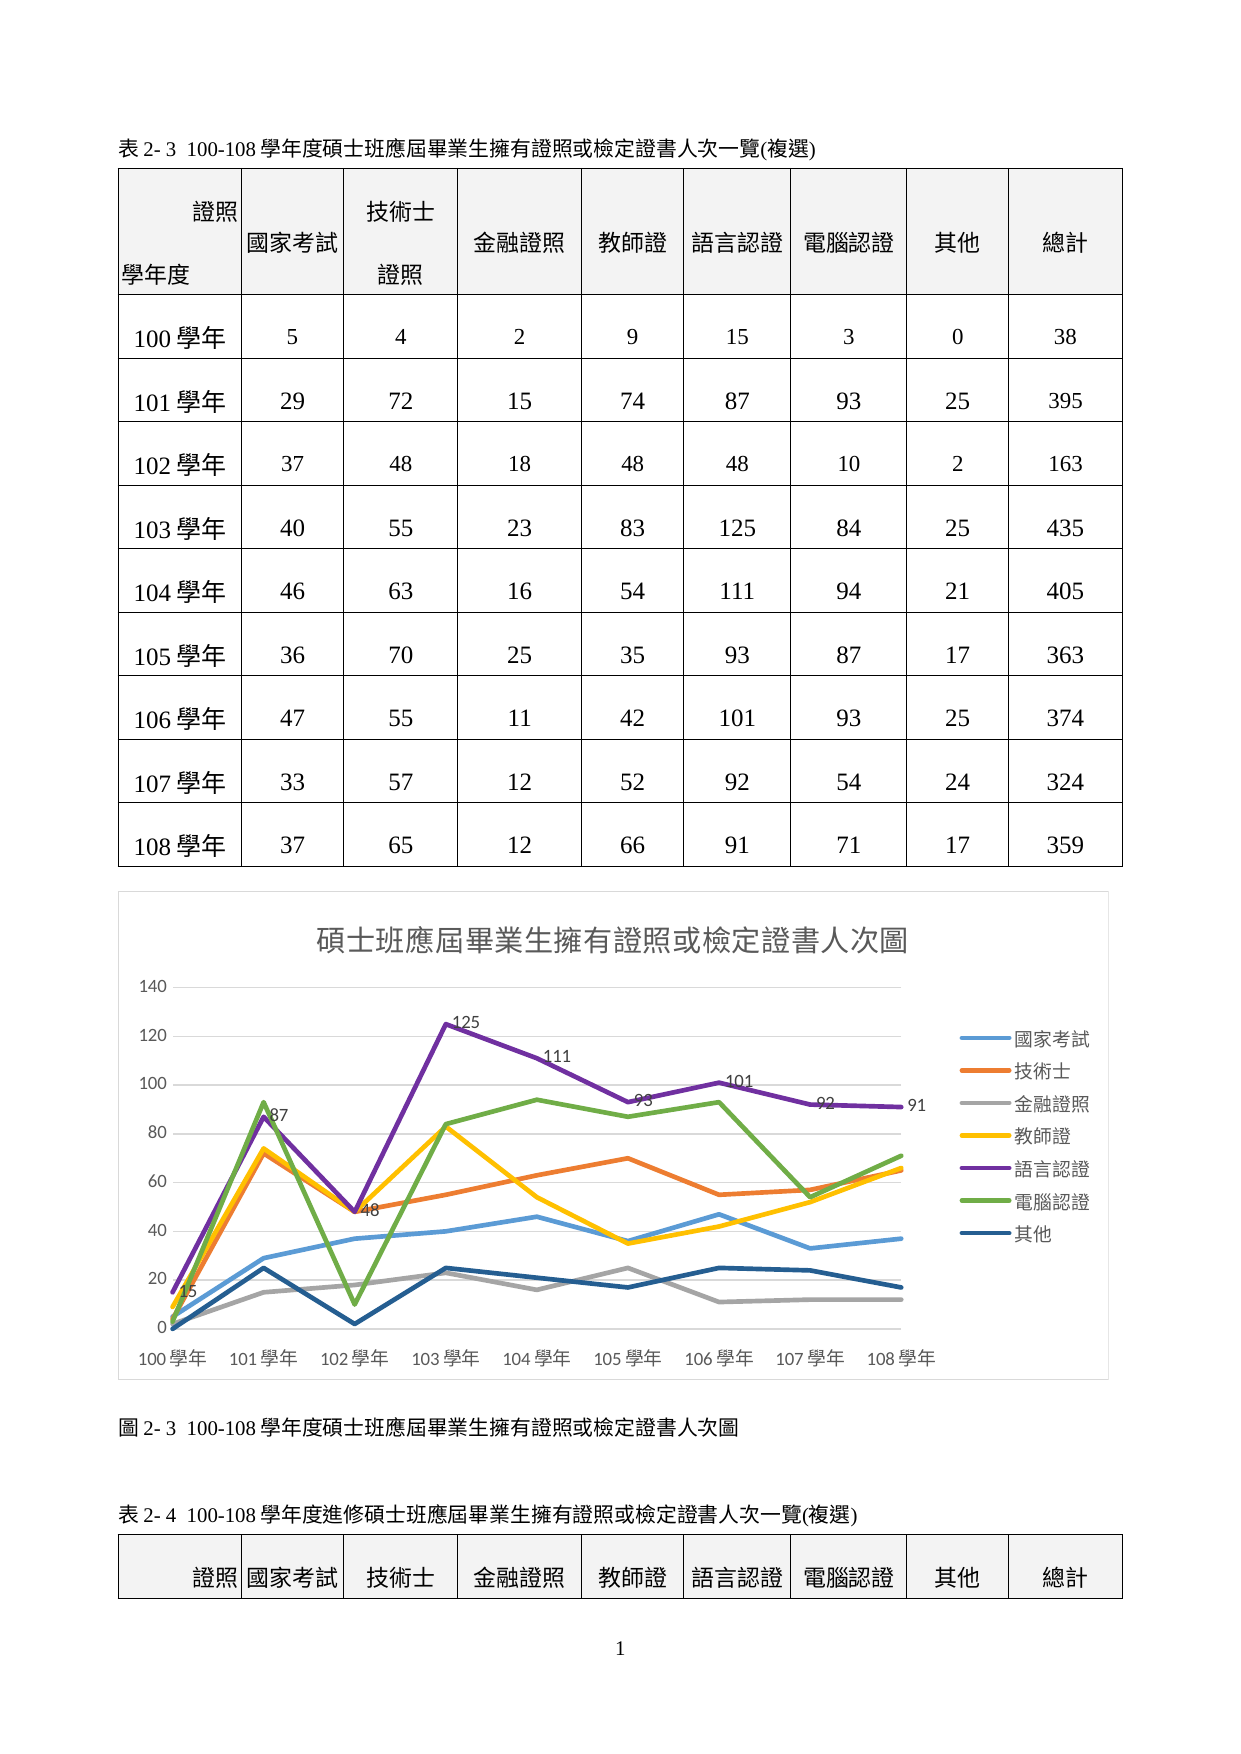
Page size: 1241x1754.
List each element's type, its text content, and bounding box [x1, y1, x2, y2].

table_cell 47 [242, 676, 343, 739]
table_cell 72 [344, 359, 457, 421]
table_header 金融證照 [458, 169, 581, 294]
table_cell 5 [242, 295, 343, 357]
table_cell 37 [242, 422, 343, 484]
table_cell 16 [458, 549, 581, 612]
table_cell 2 [458, 295, 581, 357]
table_cell 23 [458, 486, 581, 548]
table_header 語言認證 [684, 1535, 790, 1598]
table_cell 46 [242, 549, 343, 612]
table_cell 63 [344, 549, 457, 612]
table_cell 18 [458, 422, 581, 484]
table_cell 38 [1009, 295, 1122, 357]
table_cell 405 [1009, 549, 1122, 612]
table_cell 42 [582, 676, 683, 739]
table_cell 48 [684, 422, 790, 484]
table_header 電腦認證 [791, 169, 906, 294]
table_cell 125 [684, 486, 790, 548]
table_cell 103學年 [119, 486, 241, 548]
table_cell 101 [684, 676, 790, 739]
table_header 技術士 [344, 1535, 457, 1598]
table_cell 10 [791, 422, 906, 484]
table_header 教師證 [582, 1535, 683, 1598]
table_cell 37 [242, 803, 343, 866]
table_cell 65 [344, 803, 457, 866]
table_cell 4 [344, 295, 457, 357]
table_header 其他 [907, 1535, 1008, 1598]
table_header 電腦認證 [791, 1535, 906, 1598]
table_cell 35 [582, 613, 683, 675]
table_cell 87 [791, 613, 906, 675]
table_cell 106學年 [119, 676, 241, 739]
table_header 總計 [1009, 169, 1122, 294]
table_cell 93 [684, 613, 790, 675]
table_header 教師證 [582, 169, 683, 294]
table_header 技術士 證照 [344, 169, 457, 294]
table_cell 17 [907, 803, 1008, 866]
table_header 證照 [119, 1535, 241, 1598]
table_cell 48 [582, 422, 683, 484]
table_cell 435 [1009, 486, 1122, 548]
table_cell 9 [582, 295, 683, 357]
table_cell 93 [791, 676, 906, 739]
table_cell 24 [907, 740, 1008, 802]
table_header 證照 學年度 [119, 169, 241, 294]
table_cell 74 [582, 359, 683, 421]
table_cell 15 [458, 359, 581, 421]
table_cell 52 [582, 740, 683, 802]
table_header 總計 [1009, 1535, 1122, 1598]
table_cell 29 [242, 359, 343, 421]
table_cell 17 [907, 613, 1008, 675]
table_cell 107學年 [119, 740, 241, 802]
table_cell 0 [907, 295, 1008, 357]
table_cell 163 [1009, 422, 1122, 484]
table_cell 91 [684, 803, 790, 866]
table_cell 21 [907, 549, 1008, 612]
table_header 語言認證 [684, 169, 790, 294]
table_cell 94 [791, 549, 906, 612]
table_cell 3 [791, 295, 906, 357]
table_cell 92 [684, 740, 790, 802]
table_cell 374 [1009, 676, 1122, 739]
table_cell 25 [907, 676, 1008, 739]
table_cell 11 [458, 676, 581, 739]
table_header 其他 [907, 169, 1008, 294]
table_cell 12 [458, 803, 581, 866]
table_cell 70 [344, 613, 457, 675]
table_cell 83 [582, 486, 683, 548]
table_cell 102學年 [119, 422, 241, 484]
table_cell 55 [344, 486, 457, 548]
table_cell 363 [1009, 613, 1122, 675]
table_cell 71 [791, 803, 906, 866]
text 表2- 3 100-108學年度碩士班應屆畢業生擁有證照或檢定證書人次一覽(複選) [118, 105, 1122, 168]
table_cell 48 [344, 422, 457, 484]
table_cell 93 [791, 359, 906, 421]
text 表2- 4 100-108學年度進修碩士班應屆畢業生擁有證照或檢定證書人次一覽(複選) [118, 1472, 1122, 1534]
table_cell 66 [582, 803, 683, 866]
table_cell 33 [242, 740, 343, 802]
table_cell 395 [1009, 359, 1122, 421]
table_cell 359 [1009, 803, 1122, 866]
table_cell 12 [458, 740, 581, 802]
table_cell 55 [344, 676, 457, 739]
table_header 國家考試 [242, 169, 343, 294]
table_cell 40 [242, 486, 343, 548]
table_cell 36 [242, 613, 343, 675]
table_cell 54 [791, 740, 906, 802]
table_cell 84 [791, 486, 906, 548]
table_cell 25 [907, 486, 1008, 548]
table_cell 105學年 [119, 613, 241, 675]
table_cell 111 [684, 549, 790, 612]
table_cell 104學年 [119, 549, 241, 612]
text 圖2- 3 100-108學年度碩士班應屆畢業生擁有證照或檢定證書人次圖 [118, 1385, 1122, 1447]
table_cell 15 [684, 295, 790, 357]
table_header 金融證照 [458, 1535, 581, 1598]
table_cell 87 [684, 359, 790, 421]
table_cell 54 [582, 549, 683, 612]
table_cell 101學年 [119, 359, 241, 421]
table_cell 57 [344, 740, 457, 802]
table_cell 25 [458, 613, 581, 675]
table_cell 25 [907, 359, 1008, 421]
table_cell 2 [907, 422, 1008, 484]
table_cell 324 [1009, 740, 1122, 802]
table_cell 100學年 [119, 295, 241, 357]
table_header 國家考試 [242, 1535, 343, 1598]
table_cell 108學年 [119, 803, 241, 866]
